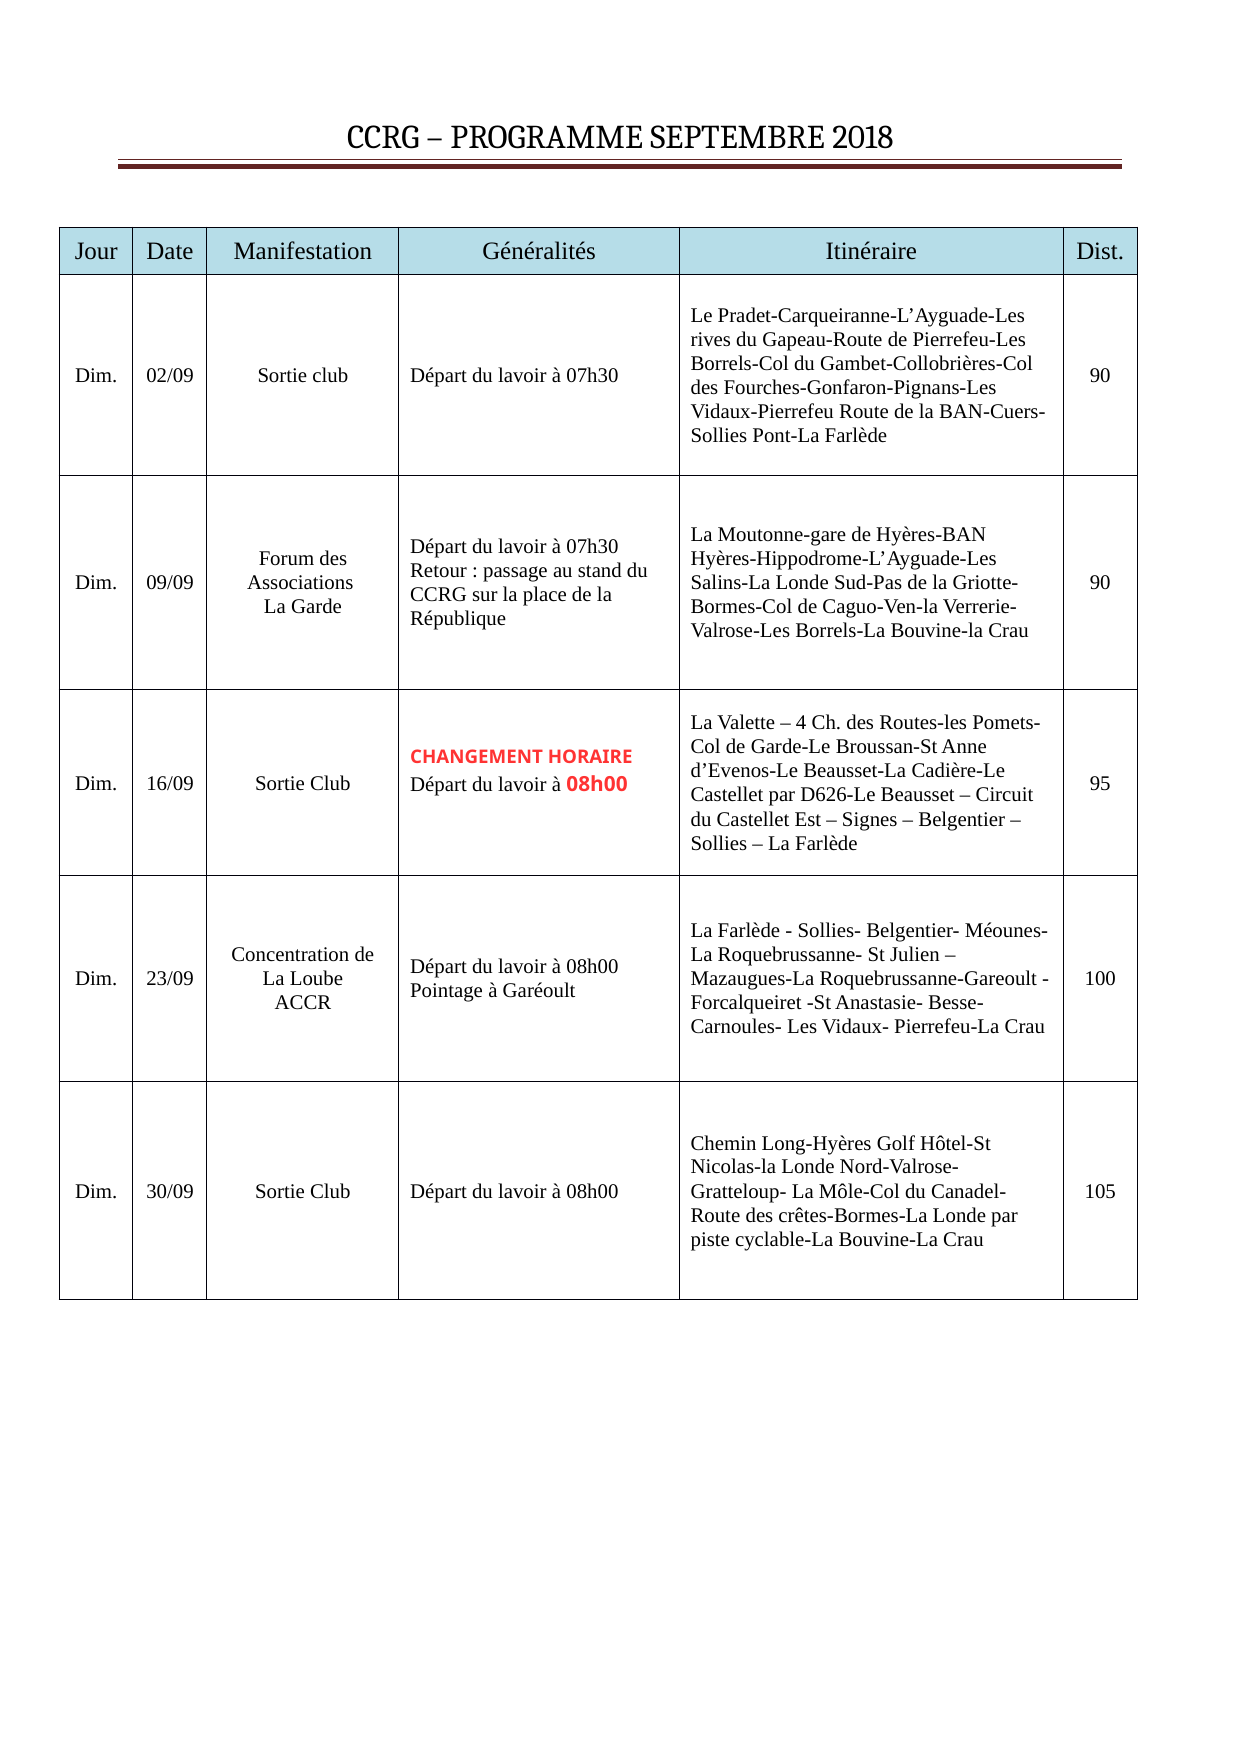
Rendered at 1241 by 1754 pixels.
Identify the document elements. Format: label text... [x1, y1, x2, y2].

table_cell Départ du lavoir à 08h00 Pointage à Garéoult [399, 876, 679, 1081]
table_cell Départ du lavoir à 07h30 Retour : passage au stand du CCRG sur la place de la République [399, 476, 679, 689]
table_cell 23/09 [133, 876, 206, 1081]
table_cell Dim. [60, 690, 132, 875]
table_cell Départ du lavoir à 07h30 [399, 275, 679, 474]
text [118, 160, 1122, 164]
table_cell Dim. [60, 275, 132, 474]
table_cell 105 [1064, 1082, 1137, 1299]
table_header Date [133, 228, 206, 274]
table_cell Sortie Club [207, 1082, 398, 1299]
table_cell 02/09 [133, 275, 206, 474]
text CCRG – PROGRAMME SEPTEMBRE 2018 [118, 118, 1122, 159]
table_header Généralités [399, 228, 679, 274]
table_cell La Valette – 4 Ch. des Routes-les Pomets-Col de Garde-Le Broussan-St Anne d’Evenos-Le Beausset-La Cadière-Le Castellet par D626-Le Beausset – Circuit du Castellet Est – Signes – Belgentier – Sollies – La Farlède [680, 690, 1063, 875]
table_cell Dim. [60, 1082, 132, 1299]
table_cell Départ du lavoir à 08h00 [399, 1082, 679, 1299]
table_cell Chemin Long-Hyères Golf Hôtel-St Nicolas-la Londe Nord-Valrose-Gratteloup- La Môle-Col du Canadel-Route des crêtes-Bormes-La Londe par piste cyclable-La Bouvine-La Crau [680, 1082, 1063, 1299]
table_header Manifestation [207, 228, 398, 274]
table_cell CHANGEMENT HORAIRE Départ du lavoir à 08h00 [399, 690, 679, 875]
table_cell 90 [1064, 275, 1137, 474]
table_cell La Moutonne-gare de Hyères-BAN Hyères-Hippodrome-L’Ayguade-Les Salins-La Londe Sud-Pas de la Griotte-Bormes-Col de Caguo-Ven-la Verrerie-Valrose-Les Borrels-La Bouvine-la Crau [680, 476, 1063, 689]
table_cell 30/09 [133, 1082, 206, 1299]
table_cell Sortie club [207, 275, 398, 474]
table_cell 16/09 [133, 690, 206, 875]
table_header Jour [60, 228, 132, 274]
table_header Dist. [1064, 228, 1137, 274]
table_cell 90 [1064, 476, 1137, 689]
table_cell Sortie Club [207, 690, 398, 875]
table_cell Le Pradet-Carqueiranne-L’Ayguade-Les rives du Gapeau-Route de Pierrefeu-Les Borrels-Col du Gambet-Collobrières-Col des Fourches-Gonfaron-Pignans-Les Vidaux-Pierrefeu Route de la BAN-Cuers-Sollies Pont-La Farlède [680, 275, 1063, 474]
table_cell Concentration de La Loube ACCR [207, 876, 398, 1081]
table_cell 95 [1064, 690, 1137, 875]
table_cell 09/09 [133, 476, 206, 689]
table_cell Forum des Associations La Garde [207, 476, 398, 689]
table_cell Dim. [60, 476, 132, 689]
table_cell La Farlède - Sollies- Belgentier- Méounes- La Roquebrussanne- St Julien – Mazaugues-La Roquebrussanne-Gareoult - Forcalqueiret -St Anastasie- Besse-Carnoules- Les Vidaux- Pierrefeu-La Crau [680, 876, 1063, 1081]
table_cell Dim. [60, 876, 132, 1081]
table_cell 100 [1064, 876, 1137, 1081]
table_header Itinéraire [680, 228, 1063, 274]
